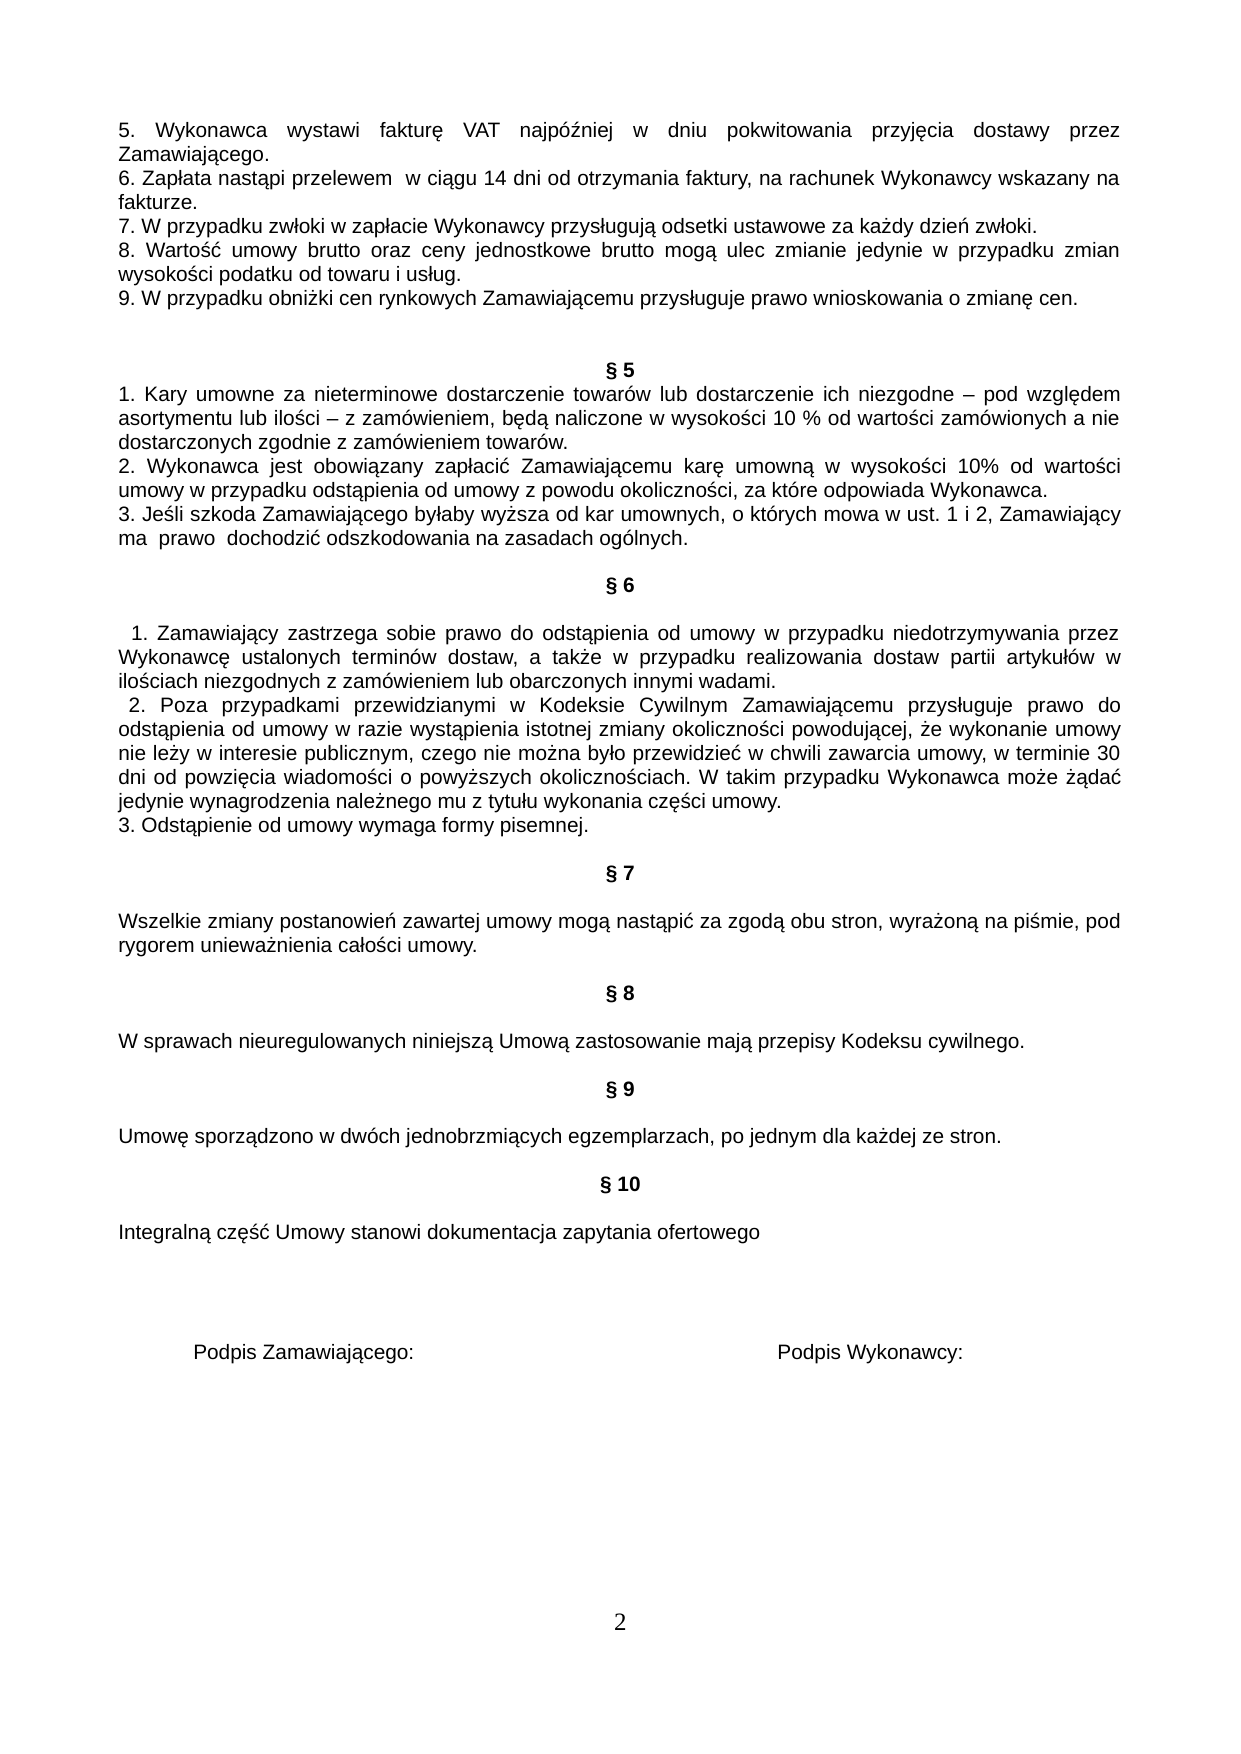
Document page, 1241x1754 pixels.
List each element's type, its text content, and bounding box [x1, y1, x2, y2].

text 3. Jeśli szkoda Zamawiającego byłaby wyższa od kar umownych, o których mowa w ust. 1 i 2, Zamawiający ma prawo dochodzić odszkodowania na zasadach ogólnych. [118, 501, 1122, 549]
text W sprawach nieuregulowanych niniejszą Umową zastosowanie mają przepisy Kodeksu cywilnego. [118, 1028, 1122, 1052]
list 3. Odstąpienie od umowy wymaga formy pisemnej. [43, 813, 1122, 837]
text 2. Wykonawca jest obowiązany zapłacić Zamawiającemu karę umowną w wysokości 10% od wartości umowy w przypadku odstąpienia od umowy z powodu okoliczności, za które odpowiada Wykonawca. [118, 453, 1122, 501]
text Wszelkie zmiany postanowień zawartej umowy mogą nastąpić za zgodą obu stron, wyrażoną na piśmie, pod rygorem unieważnienia całości umowy. [118, 909, 1122, 957]
text § 6 [118, 573, 1122, 597]
text Integralną część Umowy stanowi dokumentacja zapytania ofertowego [118, 1220, 1122, 1244]
text § 7 [118, 861, 1122, 885]
text § 5 [118, 358, 1122, 382]
list 6. Zapłata nastąpi przelewem w ciągu 14 dni od otrzymania faktury, na rachunek Wykonawcy wskazany na fakturze. [83, 166, 1122, 214]
text § 10 [118, 1172, 1122, 1196]
text 1. Kary umowne za nieterminowe dostarczenie towarów lub dostarczenie ich niezgodne – pod względem asortymentu lub ilości – z zamówieniem, będą naliczone w wysokości 10 % od wartości zamówionych a nie dostarczonych zgodnie z zamówieniem towarów. [118, 382, 1122, 453]
list 8. Wartość umowy brutto oraz ceny jednostkowe brutto mogą ulec zmianie jedynie w przypadku zmian wysokości podatku od towaru i usług. [83, 238, 1122, 286]
text § 9 [118, 1076, 1122, 1100]
list 9. W przypadku obniżki cen rynkowych Zamawiającemu przysługuje prawo wnioskowania o zmianę cen. [118, 286, 1122, 310]
text 2. Poza przypadkami przewidzianymi w Kodeksie Cywilnym Zamawiającemu przysługuje prawo do odstąpienia od umowy w razie wystąpienia istotnej zmiany okoliczności powodującej, że wykonanie umowy nie leży w interesie publicznym, czego nie można było przewidzieć w chwili zawarcia umowy, w terminie 30 dni od powzięcia wiadomości o powyższych okolicznościach. W takim przypadku Wykonawca może żądać jedynie wynagrodzenia należnego mu z tytułu wykonania części umowy. [100, 693, 1122, 813]
list 7. W przypadku zwłoki w zapłacie Wykonawcy przysługują odsetki ustawowe za każdy dzień zwłoki. [83, 214, 1122, 238]
text 1. Zamawiający zastrzega sobie prawo do odstąpienia od umowy w przypadku niedotrzymywania przez Wykonawcę ustalonych terminów dostaw, a także w przypadku realizowania dostaw partii artykułów w ilościach niezgodnych z zamówieniem lub obarczonych innymi wadami. [43, 621, 1122, 693]
text Umowę sporządzono w dwóch jednobrzmiących egzemplarzach, po jednym dla każdej ze stron. [118, 1124, 1122, 1148]
list Podpis Zamawiającego: Podpis Wykonawcy: [156, 1340, 1122, 1364]
list 5. Wykonawca wystawi fakturę VAT najpóźniej w dniu pokwitowania przyjęcia dostawy przez Zamawiającego. [83, 118, 1122, 166]
text § 8 [118, 981, 1122, 1004]
